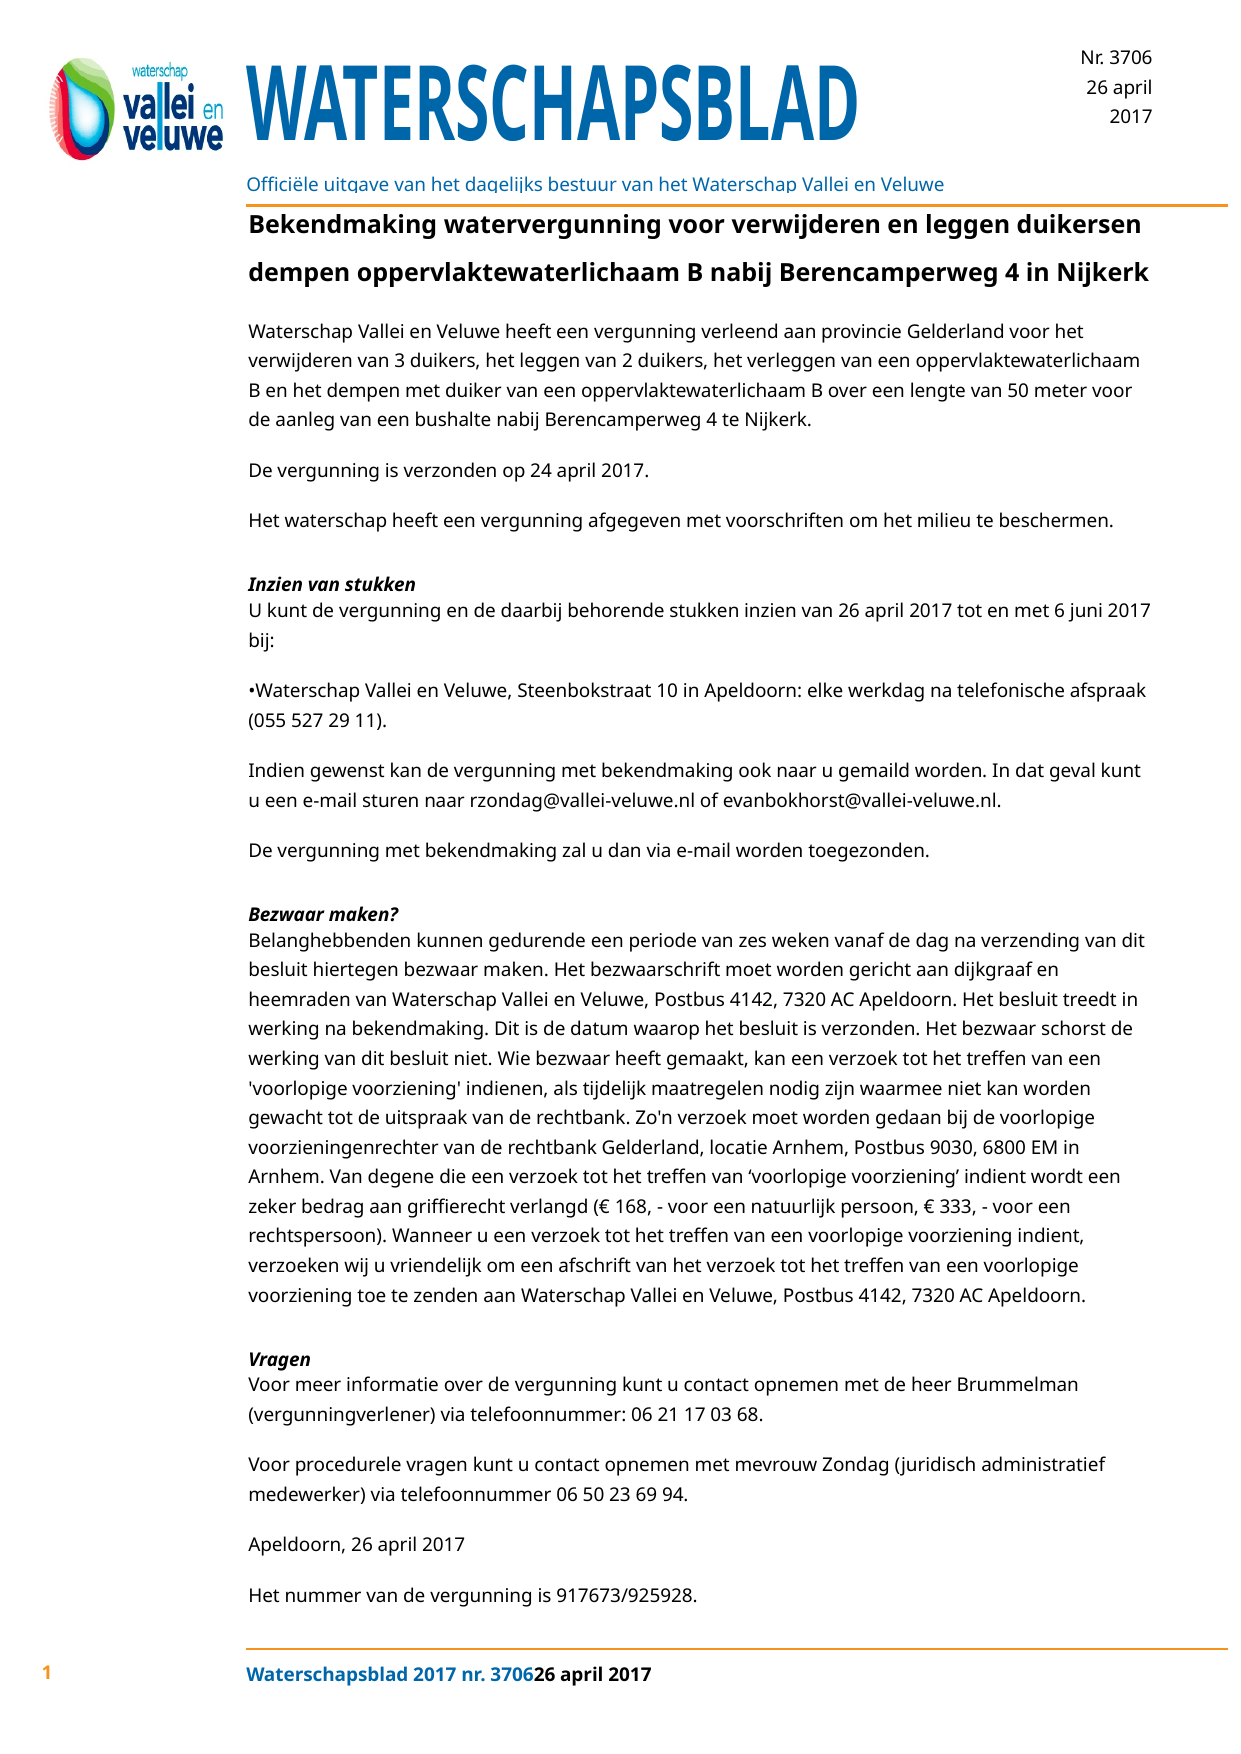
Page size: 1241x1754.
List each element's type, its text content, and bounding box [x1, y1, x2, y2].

text Bekendmaking watervergunning voor verwijderen en leggen duikersen dempen oppervlaktewaterlichaam B nabij Berencamperweg 4 in Nijkerk [248, 207, 1152, 288]
text De vergunning met bekendmaking zal u dan via e-mail worden toegezonden. [248, 837, 1152, 863]
text •Waterschap Vallei en Veluwe, Steenbokstraat 10 in Apeldoorn: elke werkdag na telefonische afspraak (055 527 29 11). [248, 677, 1152, 732]
text Apeldoorn, 26 april 2017 [248, 1532, 1152, 1557]
text Waterschap Vallei en Veluwe heeft een vergunning verleend aan provincie Gelderland voor het verwijderen van 3 duikers, het leggen van 2 duikers, het verleggen van een oppervlaktewaterlichaam B en het dempen met duiker van een oppervlaktewaterlichaam B over een lengte van 50 meter voor de aanleg van een bushalte nabij Berencamperweg 4 te Nijkerk. [248, 318, 1152, 432]
text U kunt de vergunning en de daarbij behorende stukken inzien van 26 april 2017 tot en met 6 juni 2017 bij: [248, 597, 1152, 652]
text Het nummer van de vergunning is 917673/925928. [248, 1582, 1152, 1608]
text Belanghebbenden kunnen gedurende een periode van zes weken vanaf de dag na verzending van dit besluit hiertegen bezwaar maken. Het bezwaarschrift moet worden gericht aan dijkgraaf en heemraden van Waterschap Vallei en Veluwe, Postbus 4142, 7320 AC Apeldoorn. Het besluit treedt in werking na bekendmaking. Dit is de datum waarop het besluit is verzonden. Het bezwaar schorst de werking van dit besluit niet. Wie bezwaar heeft gemaakt, kan een verzoek tot het treffen van een 'voorlopige voorziening' indienen, als tijdelijk maatregelen nodig zijn waarmee niet kan worden gewacht tot de uitspraak van de rechtbank. Zo'n verzoek moet worden gedaan bij de voorlopige voorzieningenrechter van de rechtbank Gelderland, locatie Arnhem, Postbus 9030, 6800 EM in Arnhem. Van degene die een verzoek tot het treffen van ‘voorlopige voorziening’ indient wordt een zeker bedrag aan griffierecht verlangd (€ 168, - voor een natuurlijk persoon, € 333, - voor een rechtspersoon). Wanneer u een verzoek tot het treffen van een voorlopige voorziening indient, verzoeken wij u vriendelijk om een afschrift van het verzoek tot het treffen van een voorlopige voorziening toe te zenden aan Waterschap Vallei en Veluwe, Postbus 4142, 7320 AC Apeldoorn. [248, 927, 1152, 1308]
text Het waterschap heeft een vergunning afgegeven met voorschriften om het milieu te beschermen. [248, 507, 1152, 533]
text Voor meer informatie over de vergunning kunt u contact opnemen met de heer Brummelman (vergunningverlener) via telefoonnummer: 06 21 17 03 68. [248, 1372, 1152, 1427]
text Voor procedurele vragen kunt u contact opnemen met mevrouw Zondag (juridisch administratief medewerker) via telefoonnummer 06 50 23 69 94. [248, 1452, 1152, 1507]
text Vragen [248, 1346, 1152, 1372]
text Indien gewenst kan de vergunning met bekendmaking ook naar u gemaild worden. In dat geval kunt u een e-mail sturen naar rzondag@vallei-veluwe.nl of evanbokhorst@vallei-veluwe.nl. [248, 757, 1152, 812]
text Inzien van stukken [248, 571, 1152, 597]
text De vergunning is verzonden op 24 april 2017. [248, 457, 1152, 483]
picture [41, 47, 231, 172]
text Bezwaar maken? [248, 901, 1152, 927]
